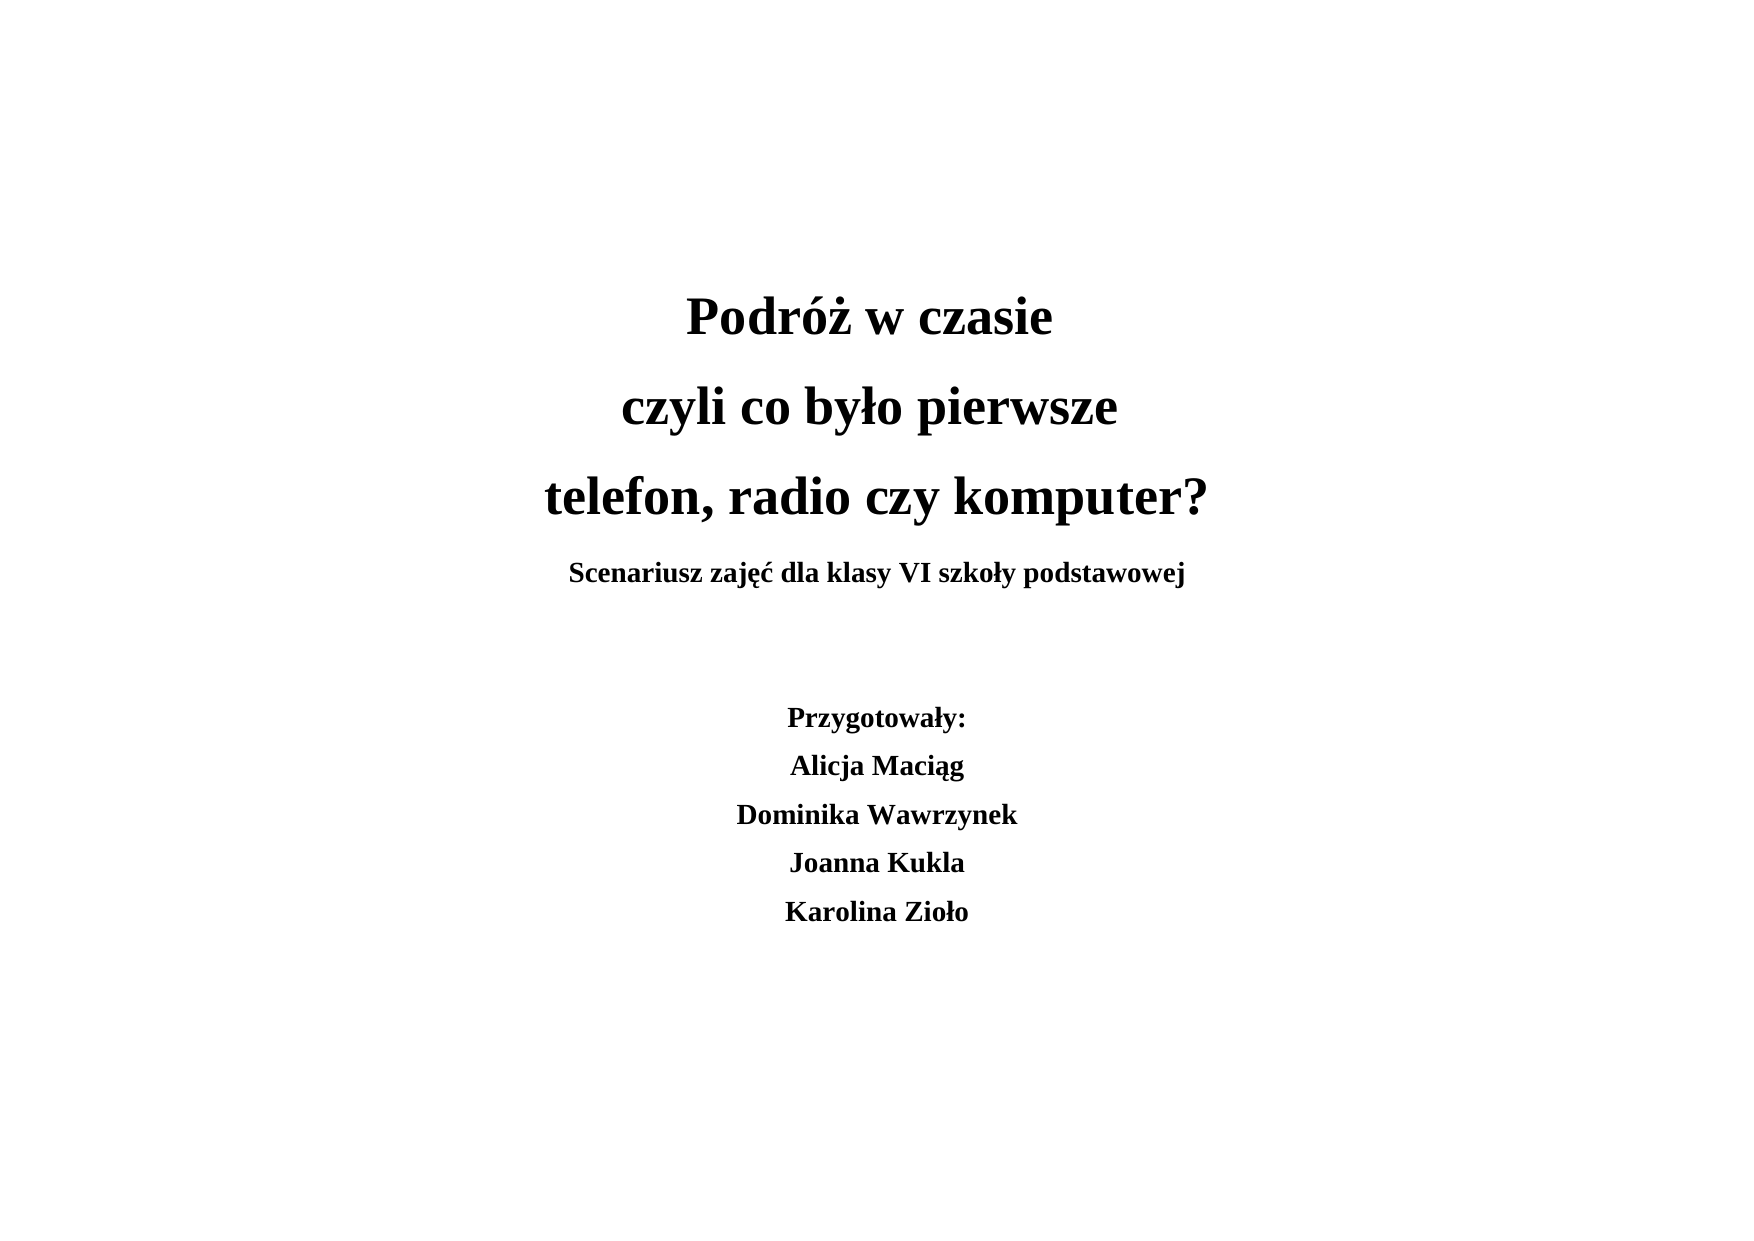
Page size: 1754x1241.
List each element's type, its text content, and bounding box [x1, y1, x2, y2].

text Joanna Kukla [148, 847, 1606, 879]
text telefon, radio czy komputer? [148, 466, 1606, 526]
text Podróż w czasie [148, 286, 1606, 346]
text Karolina Zioło [148, 895, 1606, 927]
text Scenariusz zajęć dla klasy VI szkoły podstawowej [148, 556, 1606, 588]
text Dominika Wawrzynek [148, 798, 1606, 831]
text Alicja Maciąg [148, 750, 1606, 782]
text Przygotowały: [148, 701, 1606, 734]
text czyli co było pierwsze [148, 376, 1606, 436]
